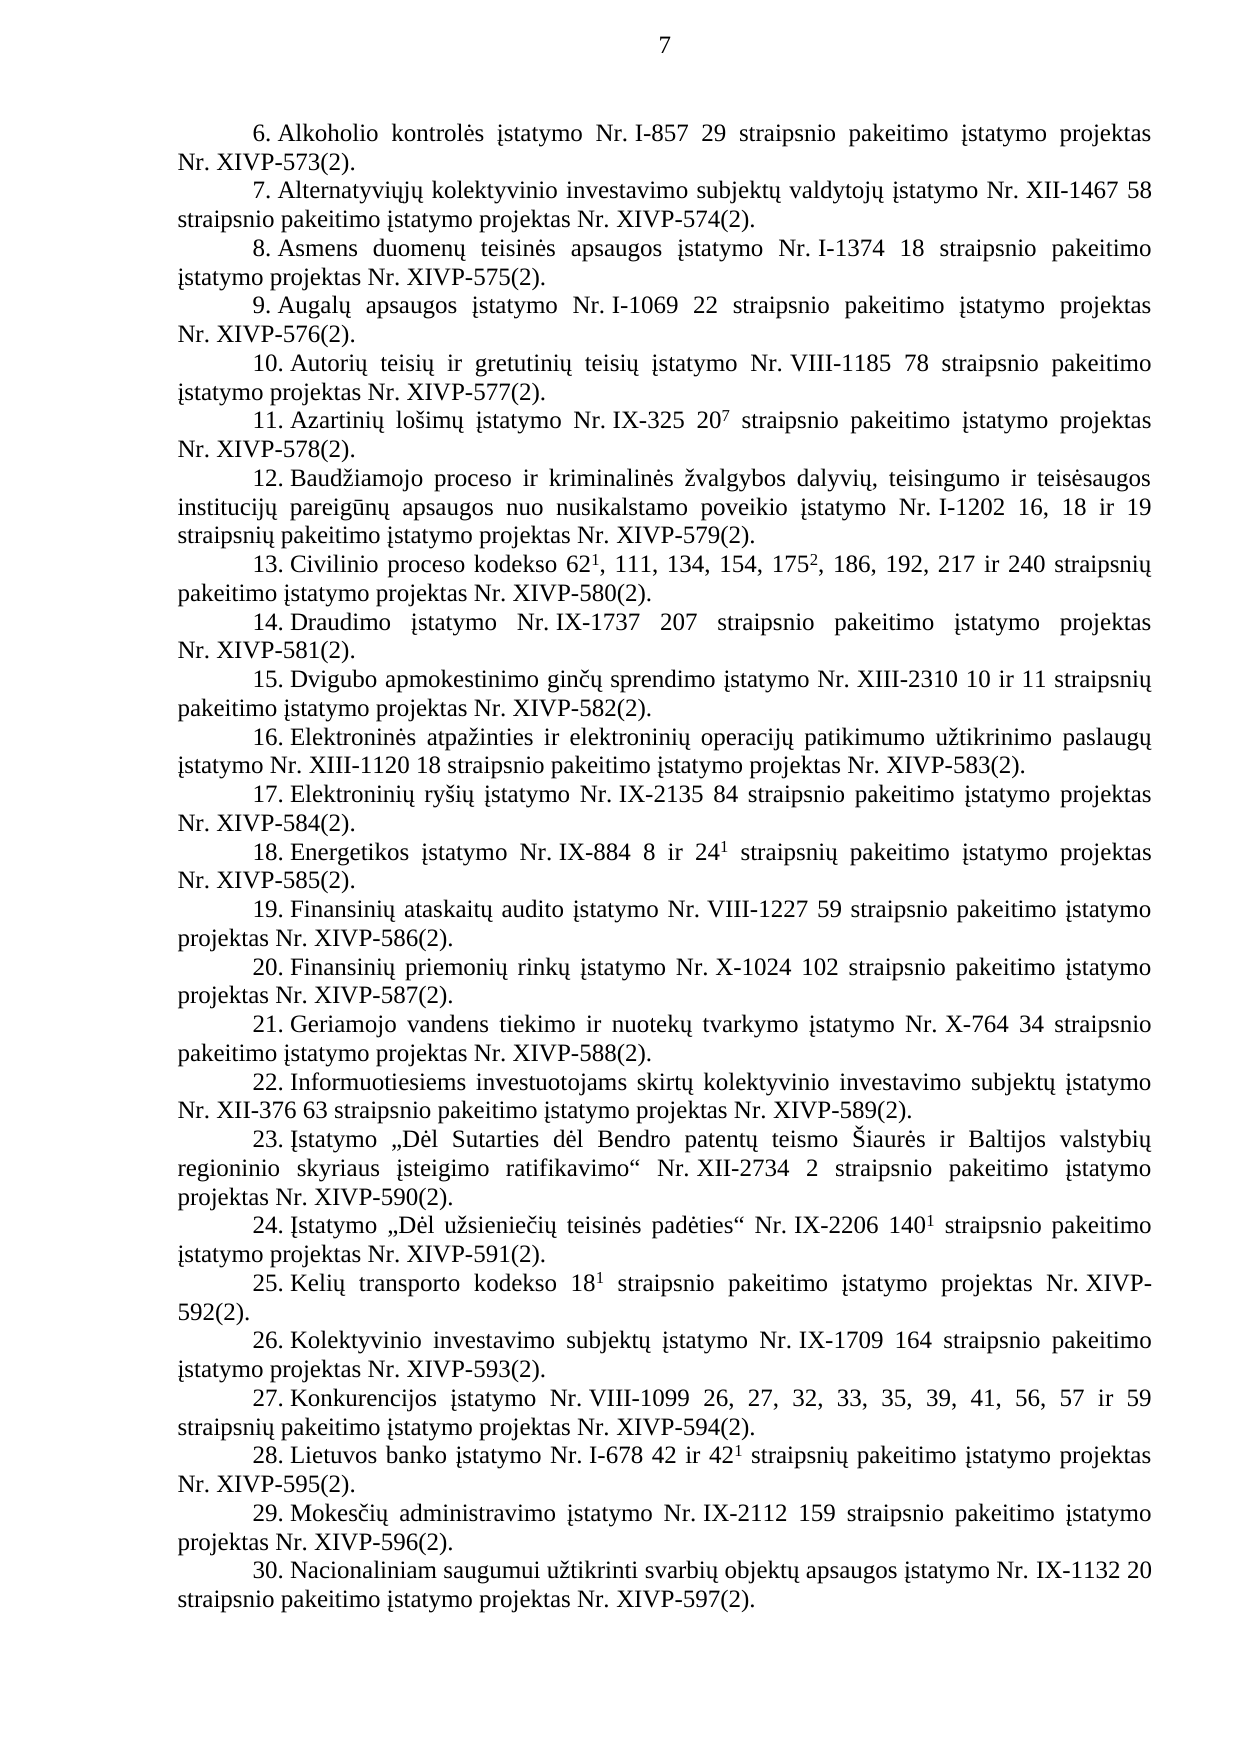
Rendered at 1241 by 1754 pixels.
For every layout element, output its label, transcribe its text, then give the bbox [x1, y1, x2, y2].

text 28. Lietuvos banko įstatymo Nr. I-678 42 ir 421 straipsnių pakeitimo įstatymo projektas Nr. XIVP-595(2). [177, 1441, 1152, 1498]
text 21. Geriamojo vandens tiekimo ir nuotekų tvarkymo įstatymo Nr. X-764 34 straipsnio pakeitimo įstatymo projektas Nr. XIVP-588(2). [177, 1009, 1152, 1067]
text 6. Alkoholio kontrolės įstatymo Nr. I-857 29 straipsnio pakeitimo įstatymo projektas Nr. XIVP-573(2). [177, 118, 1152, 176]
text 17. Elektroninių ryšių įstatymo Nr. IX-2135 84 straipsnio pakeitimo įstatymo projektas Nr. XIVP-584(2). [177, 779, 1152, 837]
text 23. Įstatymo „Dėl Sutarties dėl Bendro patentų teismo Šiaurės ir Baltijos valstybių regioninio skyriaus įsteigimo ratifikavimo“ Nr. XII-2734 2 straipsnio pakeitimo įstatymo projektas Nr. XIVP-590(2). [177, 1124, 1152, 1211]
text 11. Azartinių lošimų įstatymo Nr. IX-325 207 straipsnio pakeitimo įstatymo projektas Nr. XIVP-578(2). [177, 406, 1152, 463]
text 13. Civilinio proceso kodekso 621, 111, 134, 154, 1752, 186, 192, 217 ir 240 straipsnių pakeitimo įstatymo projektas Nr. XIVP-580(2). [177, 549, 1152, 607]
text 27. Konkurencijos įstatymo Nr. VIII-1099 26, 27, 32, 33, 35, 39, 41, 56, 57 ir 59 straipsnių pakeitimo įstatymo projektas Nr. XIVP-594(2). [177, 1383, 1152, 1441]
text 8. Asmens duomenų teisinės apsaugos įstatymo Nr. I-1374 18 straipsnio pakeitimo įstatymo projektas Nr. XIVP-575(2). [177, 233, 1152, 291]
text 15. Dvigubo apmokestinimo ginčų sprendimo įstatymo Nr. XIII-2310 10 ir 11 straipsnių pakeitimo įstatymo projektas Nr. XIVP-582(2). [177, 664, 1152, 722]
text 18. Energetikos įstatymo Nr. IX-884 8 ir 241 straipsnių pakeitimo įstatymo projektas Nr. XIVP-585(2). [177, 837, 1152, 894]
text 7. Alternatyviųjų kolektyvinio investavimo subjektų valdytojų įstatymo Nr. XII-1467 58 straipsnio pakeitimo įstatymo projektas Nr. XIVP-574(2). [177, 176, 1152, 233]
text 20. Finansinių priemonių rinkų įstatymo Nr. X-1024 102 straipsnio pakeitimo įstatymo projektas Nr. XIVP-587(2). [177, 952, 1152, 1009]
text 22. Informuotiesiems investuotojams skirtų kolektyvinio investavimo subjektų įstatymo Nr. XII-376 63 straipsnio pakeitimo įstatymo projektas Nr. XIVP-589(2). [177, 1067, 1152, 1124]
text 10. Autorių teisių ir gretutinių teisių įstatymo Nr. VIII-1185 78 straipsnio pakeitimo įstatymo projektas Nr. XIVP-577(2). [177, 348, 1152, 406]
text 16. Elektroninės atpažinties ir elektroninių operacijų patikimumo užtikrinimo paslaugų įstatymo Nr. XIII-1120 18 straipsnio pakeitimo įstatymo projektas Nr. XIVP-583(2). [177, 722, 1152, 779]
text 24. Įstatymo „Dėl užsieniečių teisinės padėties“ Nr. IX-2206 1401 straipsnio pakeitimo įstatymo projektas Nr. XIVP-591(2). [177, 1211, 1152, 1268]
text 30. Nacionaliniam saugumui užtikrinti svarbių objektų apsaugos įstatymo Nr. IX-1132 20 straipsnio pakeitimo įstatymo projektas Nr. XIVP-597(2). [177, 1556, 1152, 1613]
text 26. Kolektyvinio investavimo subjektų įstatymo Nr. IX-1709 164 straipsnio pakeitimo įstatymo projektas Nr. XIVP-593(2). [177, 1326, 1152, 1383]
text 12. Baudžiamojo proceso ir kriminalinės žvalgybos dalyvių, teisingumo ir teisėsaugos institucijų pareigūnų apsaugos nuo nusikalstamo poveikio įstatymo Nr. I-1202 16, 18 ir 19 straipsnių pakeitimo įstatymo projektas Nr. XIVP-579(2). [177, 463, 1152, 549]
text 29. Mokesčių administravimo įstatymo Nr. IX-2112 159 straipsnio pakeitimo įstatymo projektas Nr. XIVP-596(2). [177, 1498, 1152, 1556]
text 9. Augalų apsaugos įstatymo Nr. I-1069 22 straipsnio pakeitimo įstatymo projektas Nr. XIVP-576(2). [177, 291, 1152, 348]
text 19. Finansinių ataskaitų audito įstatymo Nr. VIII-1227 59 straipsnio pakeitimo įstatymo projektas Nr. XIVP-586(2). [177, 894, 1152, 952]
text 14. Draudimo įstatymo Nr. IX-1737 207 straipsnio pakeitimo įstatymo projektas Nr. XIVP-581(2). [177, 607, 1152, 664]
text 25. Kelių transporto kodekso 181 straipsnio pakeitimo įstatymo projektas Nr. XIVP-592(2). [177, 1268, 1152, 1326]
